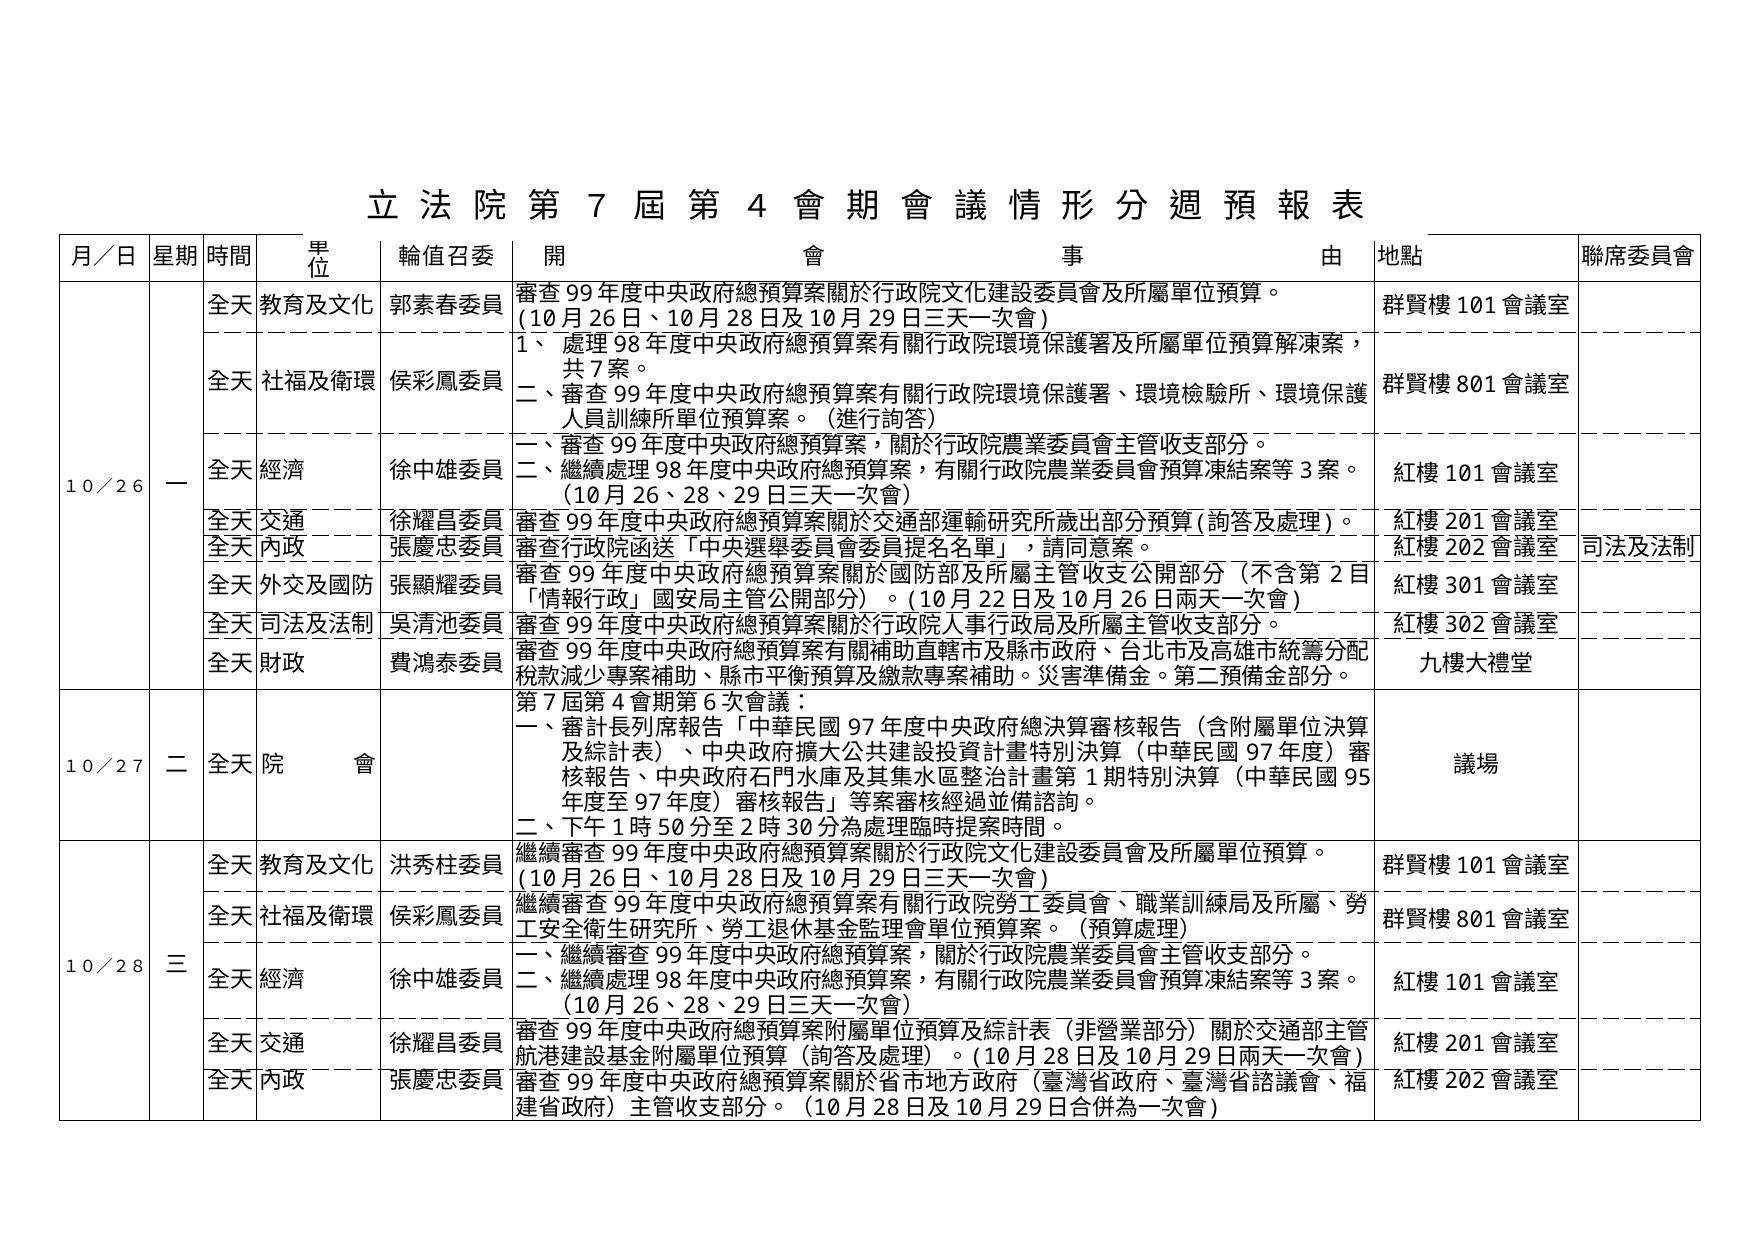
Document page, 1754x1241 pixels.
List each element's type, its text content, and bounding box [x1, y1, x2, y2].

table_cell 洪秀柱委員 [381, 841, 512, 891]
table_cell 三 [150, 841, 203, 1120]
table_cell 紅樓101會議室 [1375, 433, 1578, 509]
table_cell [1579, 433, 1700, 509]
table_cell [1579, 690, 1700, 840]
table_cell 紅樓101會議室 [1375, 942, 1578, 1018]
table_cell [1579, 942, 1700, 1018]
table_cell 群賢樓101會議室 [1375, 282, 1578, 332]
table_cell 社福及衛環 [257, 332, 380, 433]
table_cell 處理98年度中央政府總預算案有關行政院環境保護署及所屬單位預算解凍案，共7案。 二、審查99年度中央政府總預算案有關行政院環境保護署、環境檢驗所、環境保護人員訓練所單位預算案。（進行詢答） [513, 332, 1374, 433]
table_cell 紅樓202會議室 [1375, 535, 1578, 561]
table_cell 張顯耀委員 [381, 561, 512, 612]
table_cell 全天 [204, 282, 256, 332]
table_cell 群賢樓801會議室 [1375, 891, 1578, 942]
table_cell 全天 [204, 561, 256, 612]
table_cell 侯彩鳳委員 [381, 891, 512, 942]
table_header 開會事由 [513, 241, 1374, 281]
table_cell 徐耀昌委員 [381, 1018, 512, 1069]
table_cell 侯彩鳳委員 [381, 332, 512, 433]
table_cell 審查99年度中央政府總預算案附屬單位預算及綜計表（非營業部分）關於交通部主管航港建設基金附屬單位預算（詢答及處理）。(10月28日及10月29日兩天一次會) [513, 1018, 1374, 1069]
table_cell 紅樓302會議室 [1375, 612, 1578, 638]
table_cell [1579, 332, 1700, 433]
table_cell 全天 [204, 638, 256, 689]
table_cell 全天 [204, 612, 256, 638]
table_cell [1579, 282, 1700, 332]
table_cell 審查99年度中央政府總預算案關於省市地方政府（臺灣省政府、臺灣省諮議會、福建省政府）主管收支部分。（10月28日及10月29日合併為一次會) [513, 1069, 1374, 1120]
table_cell 九樓大禮堂 [1375, 638, 1578, 689]
table_cell 經濟 [257, 433, 380, 509]
table_cell 全天 [204, 891, 256, 942]
table_cell 一、審查99年度中央政府總預算案，關於行政院農業委員會主管收支部分。 二、繼續處理98年度中央政府總預算案，有關行政院農業委員會預算凍結案等3案。 （10月26、28、29日三天一次會） [513, 433, 1374, 509]
table_cell 費鴻泰委員 [381, 638, 512, 689]
table_header 月／日 [60, 235, 149, 281]
table_cell 審查99年度中央政府總預算案關於行政院人事行政局及所屬主管收支部分。 [513, 612, 1374, 638]
table_cell 議場 [1375, 690, 1578, 840]
table_cell 司法及法制 [257, 612, 380, 638]
table_cell 全天 [204, 332, 256, 433]
table_cell 教育及文化 [257, 282, 380, 332]
table_cell [1579, 638, 1700, 689]
table_cell 群賢樓101會議室 [1375, 841, 1578, 891]
table_cell [1579, 891, 1700, 942]
table_cell 全天 [204, 1069, 256, 1120]
table_cell 全天 [204, 433, 256, 509]
table_cell 全天 [204, 841, 256, 891]
table_cell 第7屆第4會期第6次會議： 一、審計長列席報告「中華民國97年度中央政府總決算審核報告（含附屬單位決算及綜計表）、中央政府擴大公共建設投資計畫特別決算（中華民國97年度）審核報告、中央政府石門水庫及其集水區整治計畫第1期特別決算（中華民國95年度至97年度）審核報告」等案審核經過並備諮詢。 二、下午1時50分至2時30分為處理臨時提案時間。 [513, 690, 1374, 840]
table_cell 司法及法制 [1579, 535, 1700, 561]
table_cell 外交及國防 [257, 561, 380, 612]
table_cell 全天 [204, 509, 256, 535]
table_cell 二 [150, 690, 203, 840]
table_header 星期 [150, 235, 203, 281]
table_cell 全天 [204, 535, 256, 561]
table_header 聯席委員會 [1579, 235, 1700, 281]
table_header 時間 [204, 235, 256, 281]
table_cell 全天 [204, 942, 256, 1018]
table_cell １０／２８ [60, 841, 149, 1120]
table_cell 交通 [257, 509, 380, 535]
table_cell 經濟 [257, 942, 380, 1018]
table_cell 全天 [204, 1018, 256, 1069]
table_cell 徐中雄委員 [381, 433, 512, 509]
table_cell 審查99年度中央政府總預算案關於國防部及所屬主管收支公開部分（不含第2目「情報行政」國安局主管公開部分）。(10月22日及10月26日兩天一次會) [513, 561, 1374, 612]
table_cell 社福及衛環 [257, 891, 380, 942]
table_cell 紅樓202會議室 [1375, 1069, 1578, 1120]
table_cell 張慶忠委員 [381, 535, 512, 561]
table_cell 吳清池委員 [381, 612, 512, 638]
table_cell 財政 [257, 638, 380, 689]
table_cell 審查行政院函送「中央選舉委員會委員提名名單」，請同意案。 [513, 535, 1374, 561]
table_cell 全天 [204, 690, 256, 840]
table_cell [1579, 612, 1700, 638]
table_cell 徐耀昌委員 [381, 509, 512, 535]
table_header 單 位 [257, 235, 380, 281]
table_cell 教育及文化 [257, 841, 380, 891]
text 立法院第７屆第４會期會議情形分週預報表 [318, 174, 1413, 228]
table_cell 張慶忠委員 [381, 1069, 512, 1120]
table_cell 審查99年度中央政府總預算案關於交通部運輸研究所歲出部分預算(詢答及處理)。 [513, 509, 1374, 535]
table_cell 一 [150, 282, 203, 689]
table_cell 審查99年度中央政府總預算案關於行政院文化建設委員會及所屬單位預算。 (10月26日、10月28日及10月29日三天一次會) [513, 282, 1374, 332]
table_cell 紅樓301會議室 [1375, 561, 1578, 612]
table_cell 郭素春委員 [381, 282, 512, 332]
table_cell [1579, 1069, 1700, 1120]
table_cell [1579, 561, 1700, 612]
table_cell 群賢樓801會議室 [1375, 332, 1578, 433]
table_cell [381, 690, 512, 840]
table_cell １０／２６ [60, 282, 149, 689]
table_cell 繼續審查99年度中央政府總預算案有關行政院勞工委員會、職業訓練局及所屬、勞工安全衛生研究所、勞工退休基金監理會單位預算案。（預算處理） [513, 891, 1374, 942]
table_cell 內政 [257, 1069, 380, 1120]
table_cell 審查99年度中央政府總預算案有關補助直轄市及縣市政府、台北市及高雄市統籌分配稅款減少專案補助、縣市平衡預算及繳款專案補助。災害準備金。第二預備金部分。 [513, 638, 1374, 689]
table_cell 一、繼續審查99年度中央政府總預算案，關於行政院農業委員會主管收支部分。 二、繼續處理98年度中央政府總預算案，有關行政院農業委員會預算凍結案等3案。 （10月26、28、29日三天一次會） [513, 942, 1374, 1018]
table_cell １０／２７ [60, 690, 149, 840]
table_cell 繼續審查99年度中央政府總預算案關於行政院文化建設委員會及所屬單位預算。 (10月26日、10月28日及10月29日三天一次會) [513, 841, 1374, 891]
table_cell 內政 [257, 535, 380, 561]
table_header 地點 [1375, 235, 1578, 281]
table_header 輪值召委 [381, 241, 512, 281]
table_cell 院 會 [257, 690, 380, 840]
table_cell [1579, 841, 1700, 891]
table_cell 徐中雄委員 [381, 942, 512, 1018]
table_cell [1579, 1018, 1700, 1069]
table_cell 紅樓201會議室 [1375, 509, 1578, 535]
table_cell [1579, 509, 1700, 535]
table_cell 紅樓201會議室 [1375, 1018, 1578, 1069]
table_cell 交通 [257, 1018, 380, 1069]
